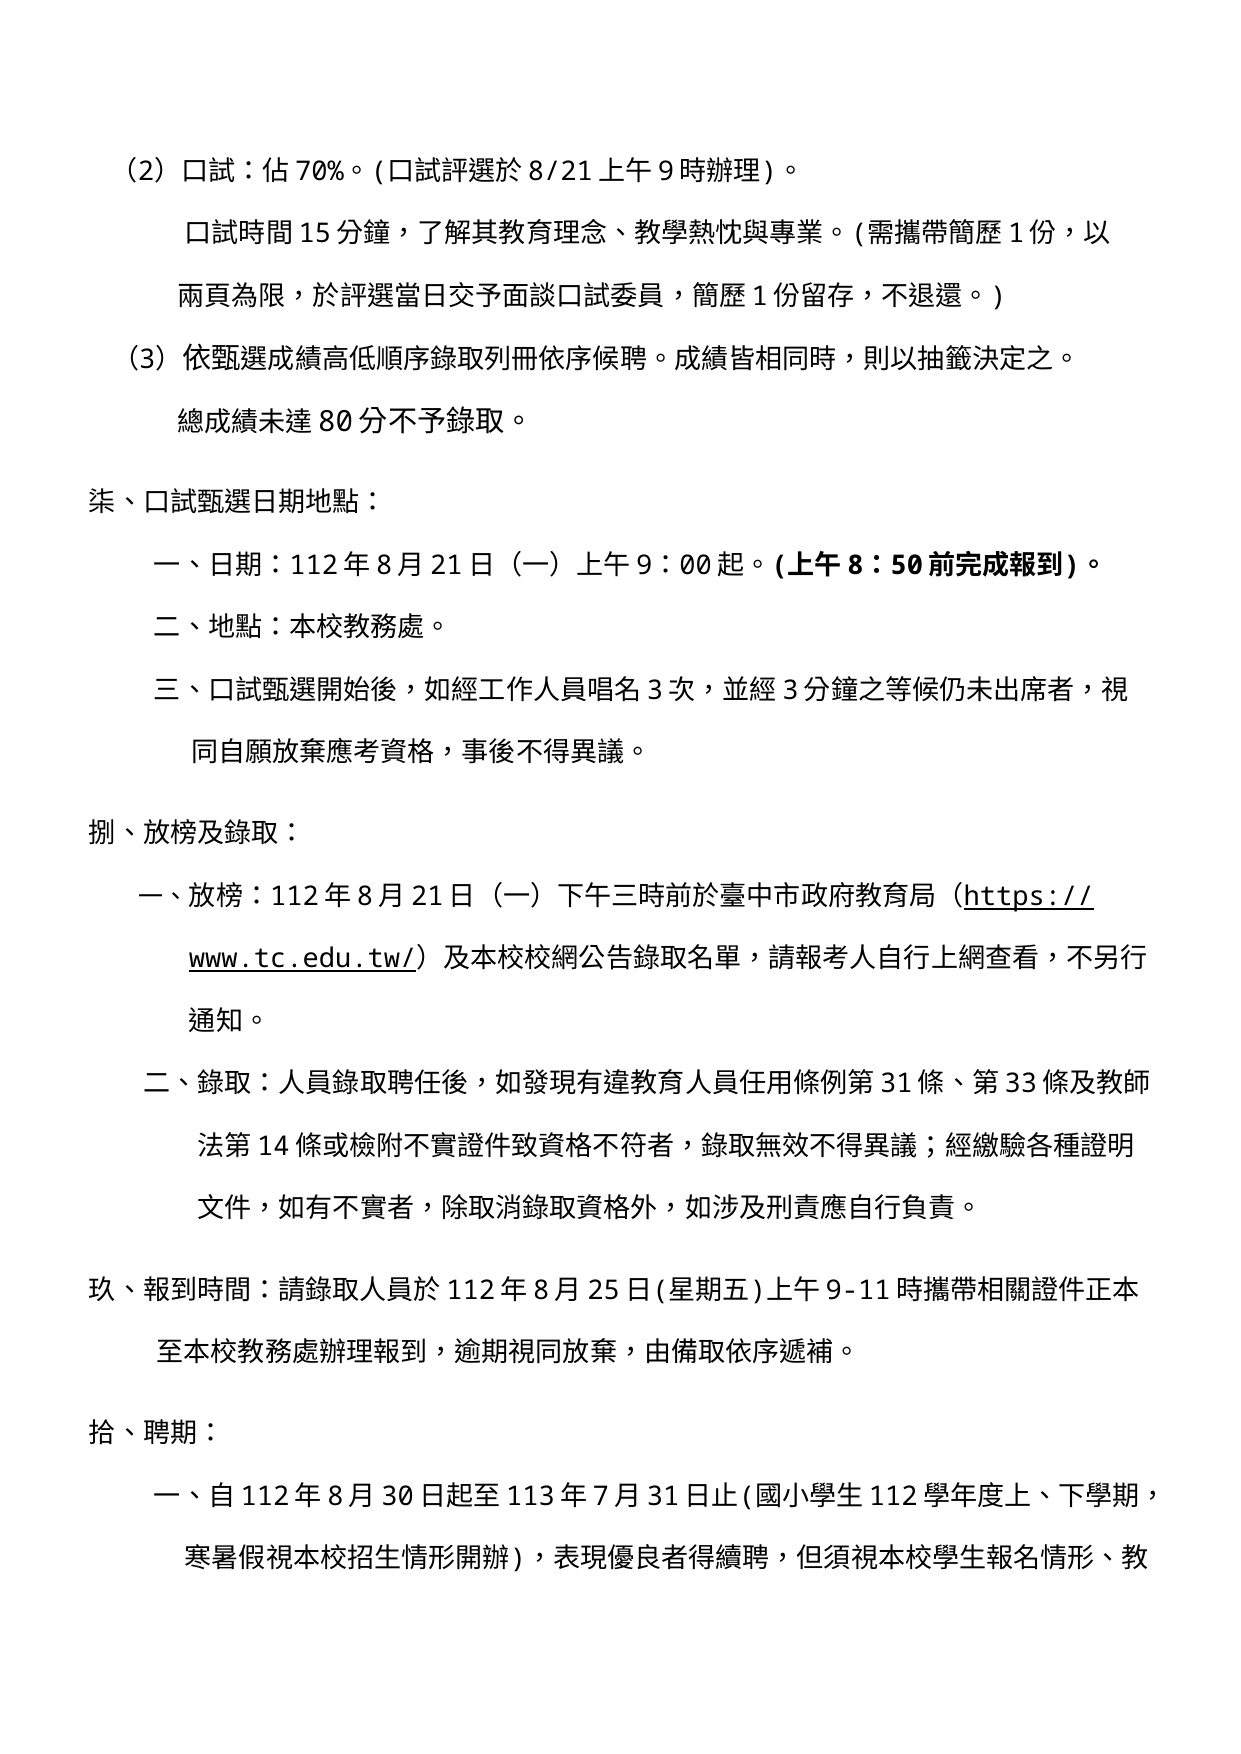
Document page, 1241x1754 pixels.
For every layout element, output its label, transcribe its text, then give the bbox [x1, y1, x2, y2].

text （3）依甄選成績高低順序錄取列冊依序候聘。成績皆相同時，則以抽籤決定之。 [112, 314, 1152, 377]
text 兩頁為限，於評選當日交予面談口試委員，簡歷1份留存，不退還。) [89, 252, 1152, 314]
text 捌、放榜及錄取： [89, 789, 1152, 852]
text （2）口試：佔70%。(口試評選於8/21上午9時辦理)。 [111, 127, 1152, 189]
text 一、自112年8月30日起至113年7月31日止(國小學生112學年度上、下學期，寒暑假視本校招生情形開辦)，表現優良者得續聘，但須視本校學生報名情形、教學績效及市府、本校相關規定辦理。 [89, 1452, 1152, 1577]
text 柒、口試甄選日期地點： [89, 458, 1152, 521]
text 二、地點：本校教務處。 [89, 583, 1152, 646]
text 一、日期：112年8月21日（一）上午9：00起。(上午8：50前完成報到)。 [89, 521, 1152, 583]
text 三、口試甄選開始後，如經工作人員唱名3次，並經3分鐘之等候仍未出席者，視同自願放棄應考資格，事後不得異議。 [89, 646, 1152, 771]
text 二、錄取：人員錄取聘任後，如發現有違教育人員任用條例第31條、第33條及教師法第14條或檢附不實證件致資格不符者，錄取無效不得異議；經繳驗各種證明文件，如有不實者，除取消錄取資格外，如涉及刑責應自行負責。 [143, 1039, 1152, 1227]
text 總成績未達80分不予錄取。 [162, 377, 1152, 439]
text 口試時間15分鐘，了解其教育理念、教學熱忱與專業。(需攜帶簡歷1份，以 [89, 189, 1152, 252]
text 拾、聘期： [89, 1389, 1152, 1452]
text 一、放榜：112年8月21日（一）下午三時前於臺中市政府教育局（https://www.tc.edu.tw/）及本校校網公告錄取名單，請報考人自行上網查看，不另行通知。 [139, 852, 1152, 1039]
text 玖、報到時間：請錄取人員於112年8月25日(星期五)上午9-11時攜帶相關證件正本至本校教務處辦理報到，逾期視同放棄，由備取依序遞補。 [89, 1246, 1152, 1371]
